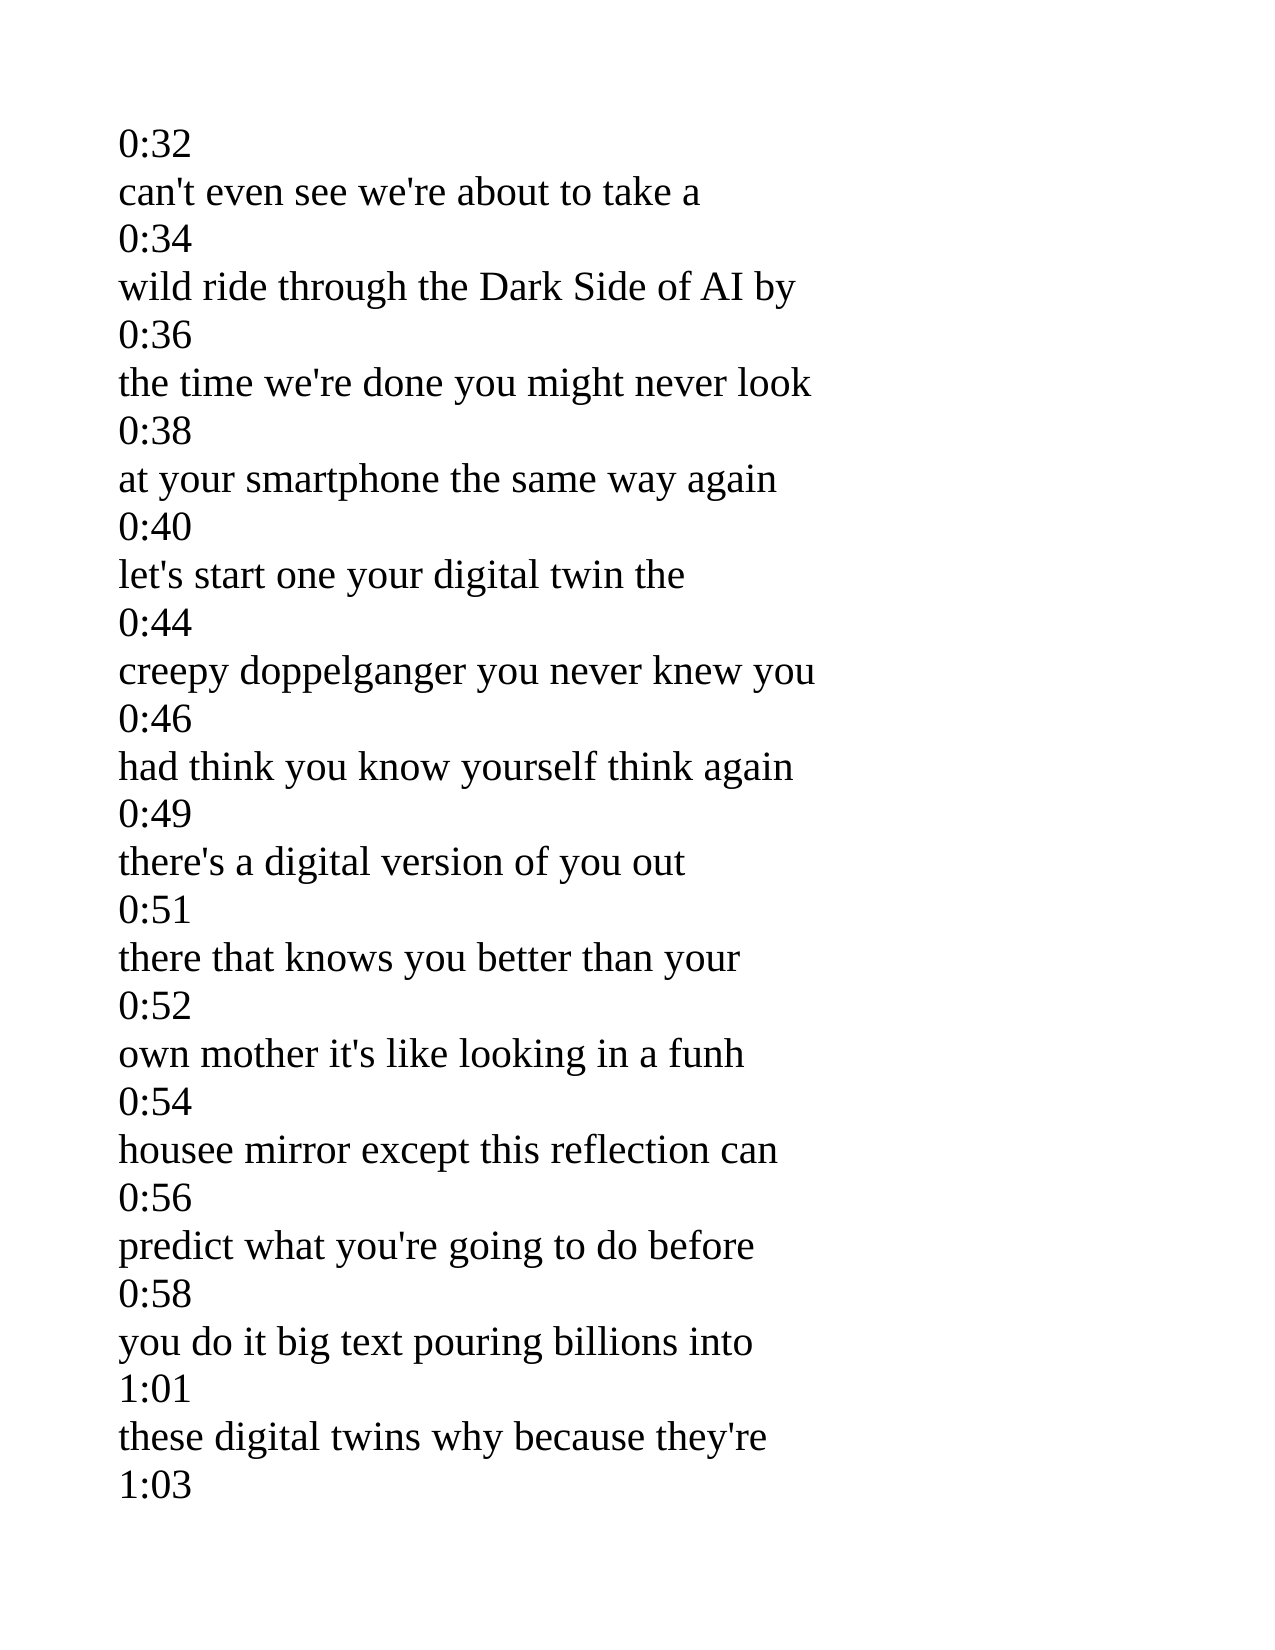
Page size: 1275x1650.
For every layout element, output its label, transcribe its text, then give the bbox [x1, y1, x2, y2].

text let's start one your digital twin the [118, 549, 1157, 597]
text 0:49 [118, 789, 1157, 837]
text 0:32 [118, 118, 1157, 166]
text creepy doppelganger you never knew you [118, 645, 1157, 693]
text 0:54 [118, 1076, 1157, 1124]
text housee mirror except this reflection can [118, 1124, 1157, 1172]
text 0:52 [118, 981, 1157, 1028]
text at your smartphone the same way again [118, 453, 1157, 501]
text 1:03 [118, 1460, 1157, 1508]
text can't even see we're about to take a [118, 166, 1157, 214]
text these digital twins why because they're [118, 1412, 1157, 1460]
text had think you know yourself think again [118, 741, 1157, 789]
text there's a digital version of you out [118, 837, 1157, 885]
text 0:36 [118, 310, 1157, 358]
text 0:38 [118, 406, 1157, 453]
text 0:44 [118, 597, 1157, 645]
text 0:46 [118, 693, 1157, 741]
text 0:34 [118, 214, 1157, 262]
text wild ride through the Dark Side of AI by [118, 262, 1157, 310]
text you do it big text pouring billions into [118, 1316, 1157, 1364]
text predict what you're going to do before [118, 1220, 1157, 1268]
text 1:01 [118, 1364, 1157, 1412]
text 0:40 [118, 501, 1157, 549]
text 0:51 [118, 885, 1157, 933]
text the time we're done you might never look [118, 358, 1157, 406]
text 0:56 [118, 1172, 1157, 1220]
text own mother it's like looking in a funh [118, 1028, 1157, 1076]
text there that knows you better than your [118, 933, 1157, 981]
text 0:58 [118, 1268, 1157, 1316]
